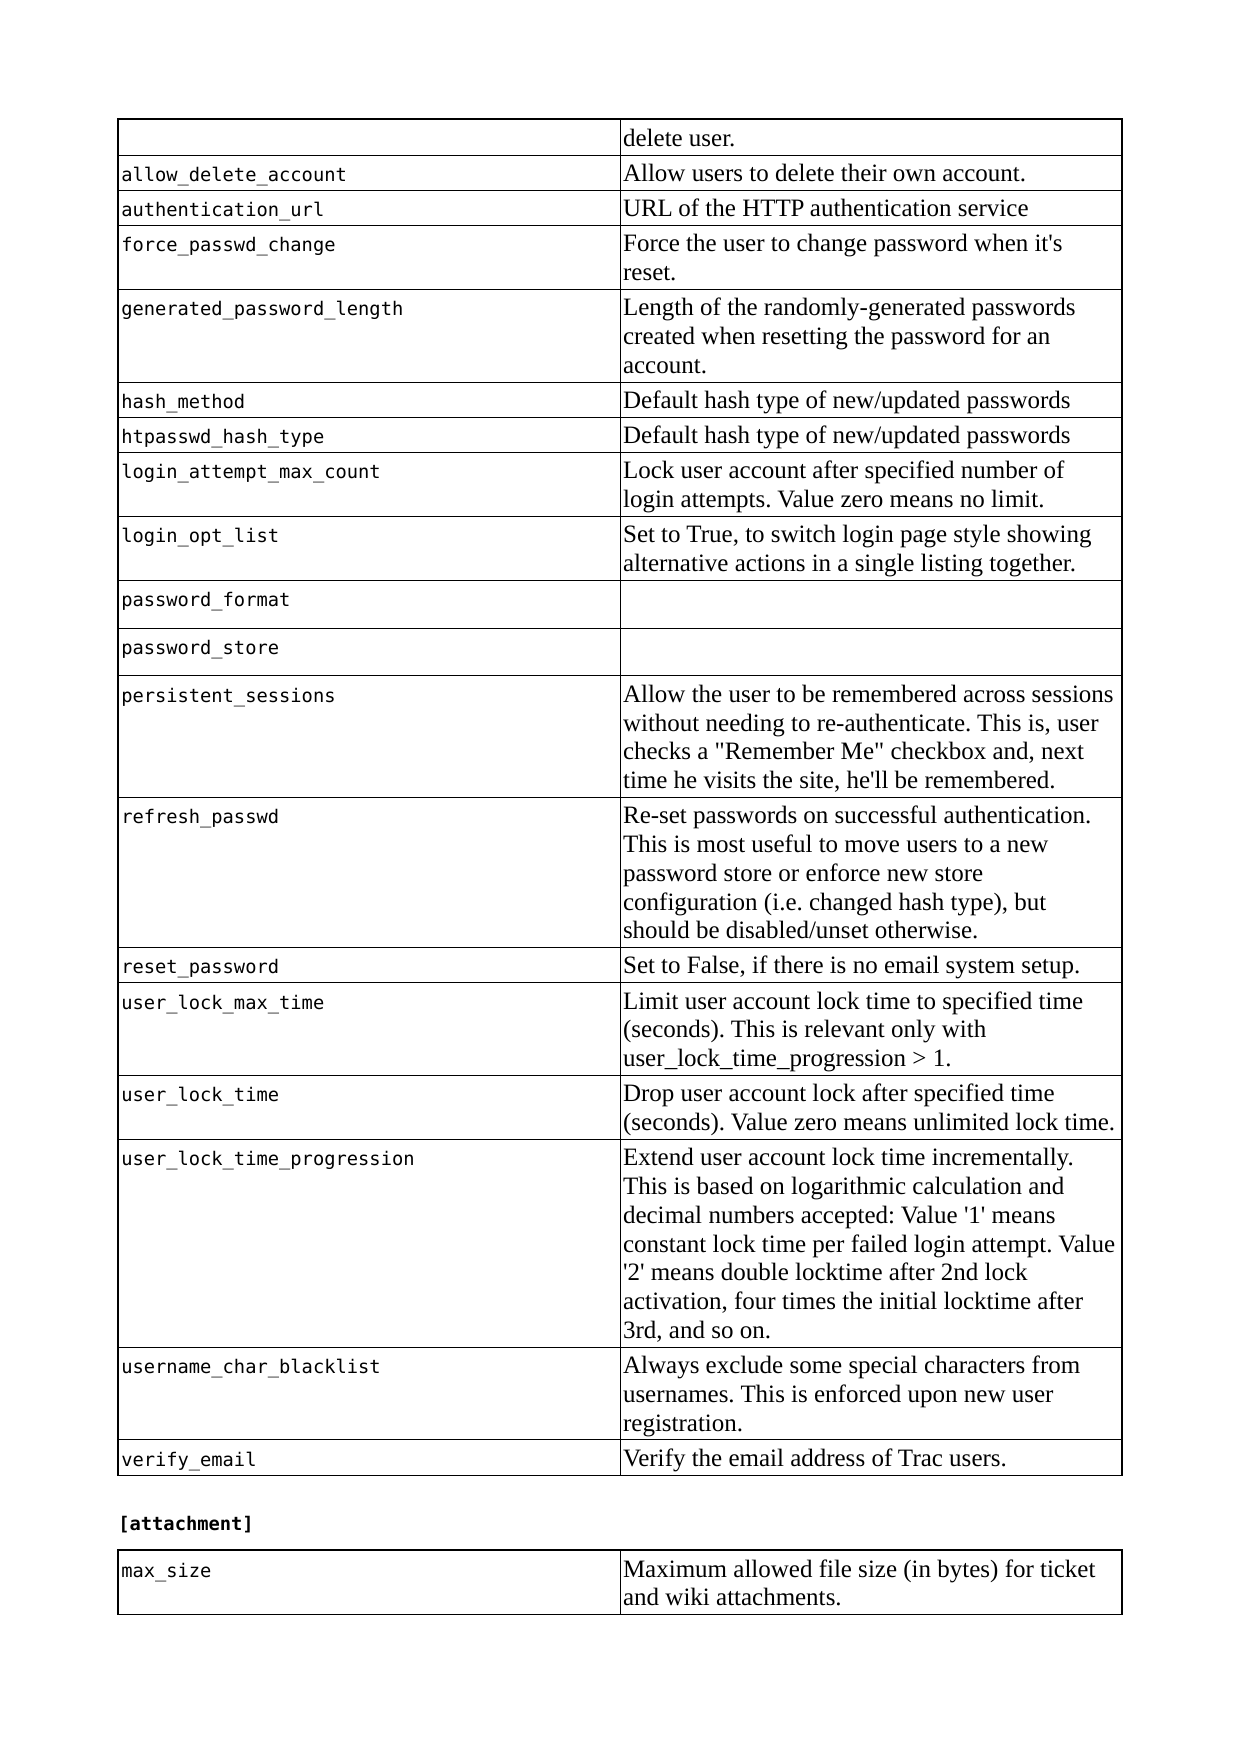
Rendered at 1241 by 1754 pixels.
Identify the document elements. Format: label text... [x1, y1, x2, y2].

table_cell [621, 629, 1121, 675]
table_cell generated_password_length [119, 290, 620, 382]
table_cell Default hash type of new/updated passwords [621, 418, 1121, 452]
table_header Maximum allowed file size (in bytes) for ticket and wiki attachments. [621, 1551, 1121, 1614]
table_cell Allow users to delete their own account. [621, 156, 1121, 190]
table_cell [621, 581, 1121, 628]
table_cell persistent_sessions [119, 676, 620, 797]
table_cell login_opt_list [119, 517, 620, 580]
table_cell refresh_passwd [119, 798, 620, 947]
table_cell username_char_blacklist [119, 1348, 620, 1439]
table_cell user_lock_time_progression [119, 1140, 620, 1347]
table_cell password_store [119, 629, 620, 675]
table_cell Drop user account lock after specified time (seconds). Value zero means unlimited lock time. [621, 1076, 1121, 1139]
table_cell login_attempt_max_count [119, 453, 620, 516]
table_cell Set to True, to switch login page style showing alternative actions in a single listing together. [621, 517, 1121, 580]
table_cell authentication_url [119, 191, 620, 225]
table_cell force_passwd_change [119, 226, 620, 289]
table_cell allow_delete_account [119, 156, 620, 190]
table_cell verify_email [119, 1440, 620, 1474]
table_cell user_lock_max_time [119, 983, 620, 1075]
table_cell htpasswd_hash_type [119, 418, 620, 452]
table_cell Set to False, if there is no email system setup. [621, 948, 1121, 982]
subtitle [attachment] [118, 1501, 1122, 1537]
table_cell Default hash type of new/updated passwords [621, 383, 1121, 417]
table_header [119, 120, 620, 154]
table_cell Always exclude some special characters from usernames. This is enforced upon new user registration. [621, 1348, 1121, 1439]
table_cell hash_method [119, 383, 620, 417]
table_cell Limit user account lock time to specified time (seconds). This is relevant only with user_lock_time_progression > 1. [621, 983, 1121, 1075]
table_cell password_format [119, 581, 620, 628]
table_cell Force the user to change password when it's reset. [621, 226, 1121, 289]
table_cell URL of the HTTP authentication service [621, 191, 1121, 225]
table_cell reset_password [119, 948, 620, 982]
table_cell Extend user account lock time incrementally. This is based on logarithmic calculation and decimal numbers accepted: Value '1' means constant lock time per failed login attempt. Value '2' means double locktime after 2nd lock activation, four times the initial locktime after 3rd, and so on. [621, 1140, 1121, 1347]
table_cell Verify the email address of Trac users. [621, 1440, 1121, 1474]
table_header max_size [119, 1551, 620, 1614]
table_cell Length of the randomly-generated passwords created when resetting the password for an account. [621, 290, 1121, 382]
table_header delete user. [621, 120, 1121, 154]
table_cell Re-set passwords on successful authentication. This is most useful to move users to a new password store or enforce new store configuration (i.e. changed hash type), but should be disabled/unset otherwise. [621, 798, 1121, 947]
table_cell Allow the user to be remembered across sessions without needing to re-authenticate. This is, user checks a "Remember Me" checkbox and, next time he visits the site, he'll be remembered. [621, 676, 1121, 797]
table_cell Lock user account after specified number of login attempts. Value zero means no limit. [621, 453, 1121, 516]
table_cell user_lock_time [119, 1076, 620, 1139]
